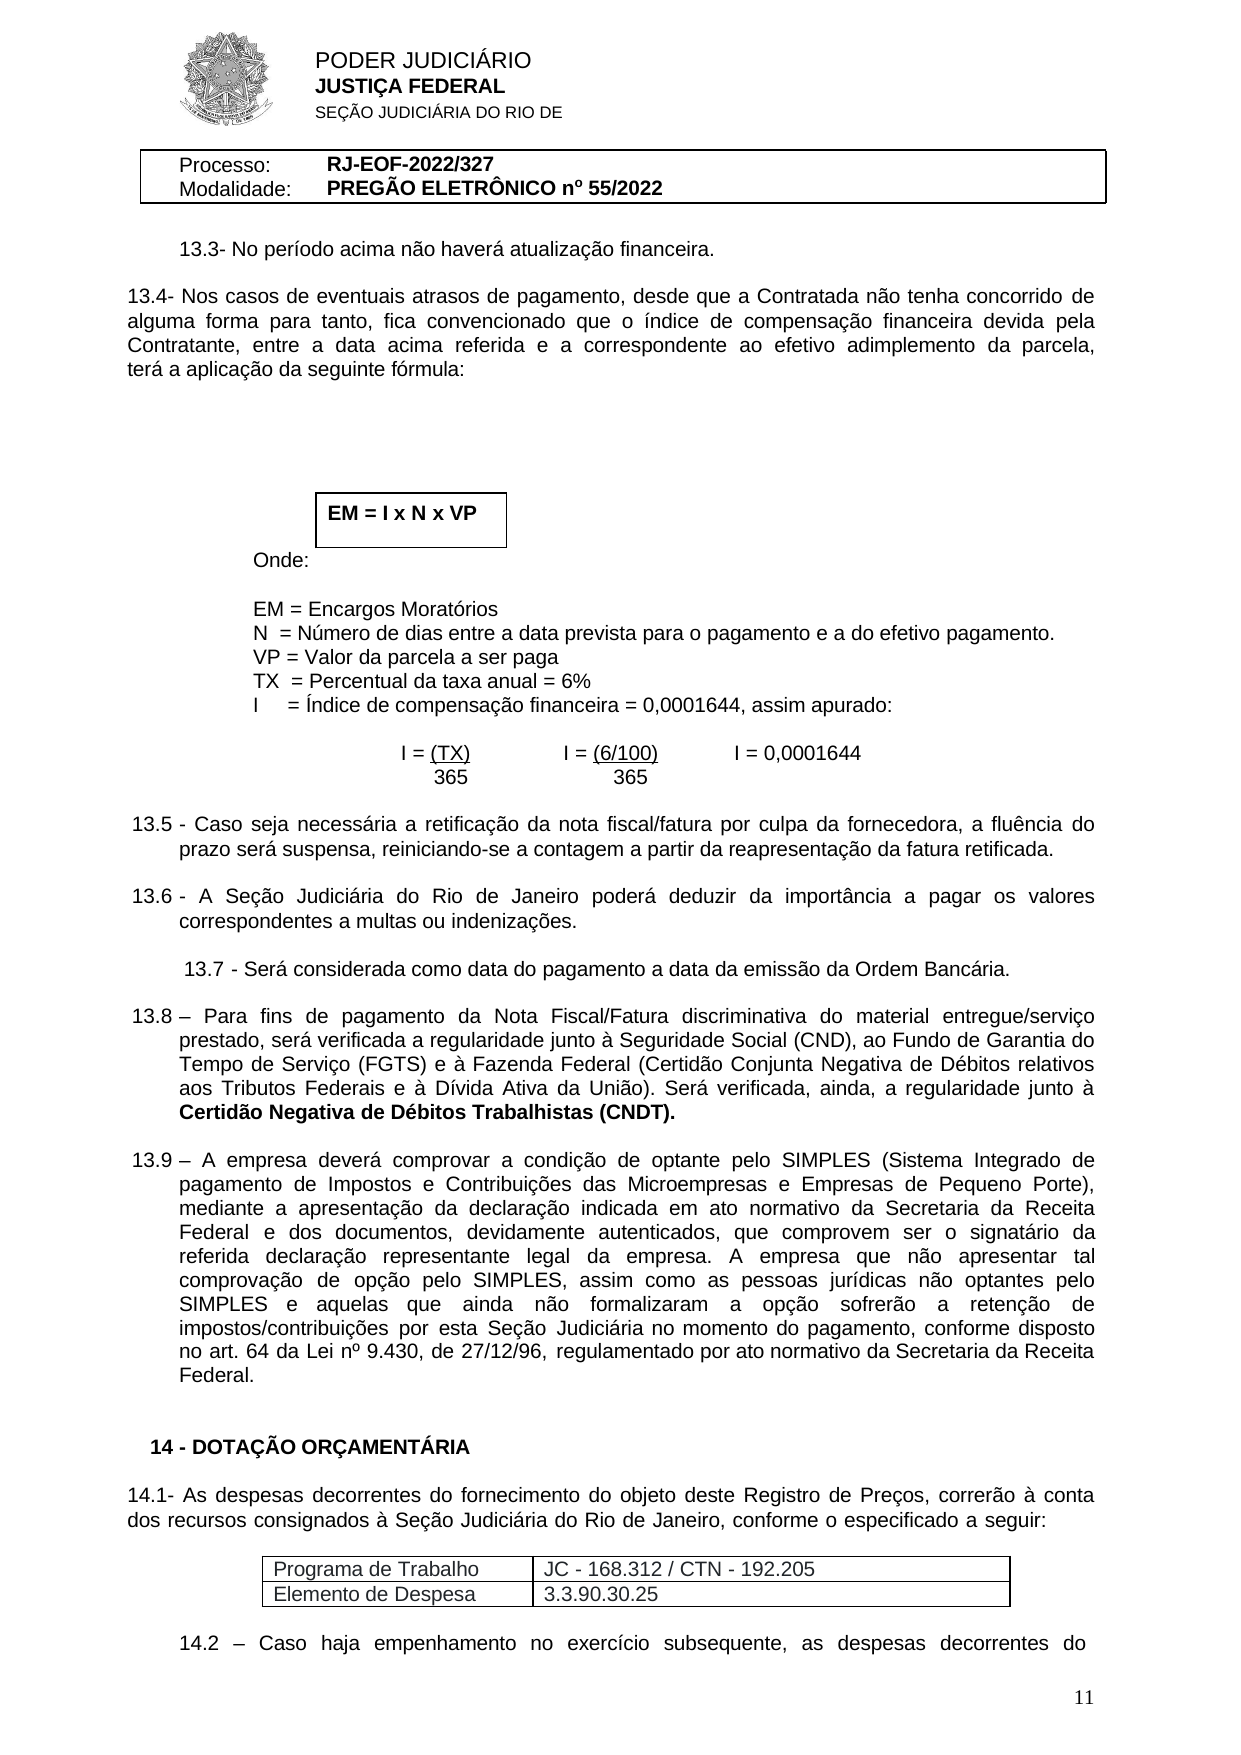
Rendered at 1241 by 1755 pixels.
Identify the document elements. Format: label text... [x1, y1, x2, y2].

table_header I = (TX) [395, 733, 517, 766]
list - Será considerada como data do pagamento a data da emissão da Ordem Bancária. [183, 957, 1120, 981]
text N = Número de dias entre a data prevista para o pagamento e a do efetivo pagamento. VP = Valor da parcela a ser paga [253, 620, 1078, 668]
text I = Índice de compensação financeira = 0,0001644, assim apurado: [253, 692, 1120, 717]
text 14.2 – Caso haja empenhamento no exercício subsequente, as despesas decorrentes do [179, 1631, 1120, 1655]
table_header I = (6/100) [517, 733, 696, 766]
table_header Programa de Trabalho [263, 1557, 532, 1581]
text Onde: [253, 548, 1120, 572]
table_cell Elemento de Despesa [263, 1582, 532, 1606]
text EM = Encargos Moratórios [253, 596, 1120, 620]
table_cell 365 [395, 766, 517, 799]
text 13.4- Nos casos de eventuais atrasos de pagamento, desde que a Contratada não tenha concorrido de alguma forma para tanto, fica convencionado que o índice de compensação financeira devida pela Contratante, entre a data acima referida e a correspondente ao efetivo adimplemento da parcela, terá a aplicação da seguinte fórmula: [127, 284, 1095, 381]
text TX = Percentual da taxa anual = 6% [253, 668, 1120, 692]
text EM = I x N x VP [327, 501, 506, 525]
text 14.1- As despesas decorrentes do fornecimento do objeto deste Registro de Preços, correrão à conta dos recursos consignados à Seção Judiciária do Rio de Janeiro, conforme o especificado a seguir: [127, 1483, 1096, 1532]
table_cell 3.3.90.30.25 [534, 1582, 1009, 1606]
text 13.3- No período acima não haverá atualização financeira. [179, 236, 1120, 260]
list - DOTAÇÃO ORÇAMENTÁRIA [150, 1435, 1120, 1459]
table_header JC - 168.312 / CTN - 192.205 [534, 1557, 1009, 1581]
list - Caso seja necessária a retificação da nota fiscal/fatura por culpa da fornecedora, a fluência do prazo será suspensa, reiniciando-se a contagem a partir da reapresentação da fatura retificada. [132, 812, 1095, 860]
list – Para fins de pagamento da Nota Fiscal/Fatura discriminativa do material entregue/serviço prestado, será verificada a regularidade junto à Seguridade Social (CND), ao Fundo de Garantia do Tempo de Serviço (FGTS) e à Fazenda Federal (Certidão Conjunta Negativa de Débitos relativos aos Tributos Federais e à Dívida Ativa da União). Será verificada, ainda, a regularidade junto à Certidão Negativa de Débitos Trabalhistas (CNDT). [132, 1004, 1095, 1124]
table_header I = 0,0001644 [696, 733, 868, 766]
table_cell [696, 766, 868, 799]
list – A empresa deverá comprovar a condição de optante pelo SIMPLES (Sistema Integrado de pagamento de Impostos e Contribuições das Microempresas e Empresas de Pequeno Porte), mediante a apresentação da declaração indicada em ato normativo da Secretaria da Receita Federal e dos documentos, devidamente autenticados, que comprovem ser o signatário da referida declaração representante legal da empresa. A empresa que não apresentar tal comprovação de opção pelo SIMPLES, assim como as pessoas jurídicas não optantes pelo SIMPLES e aquelas que ainda não formalizaram a opção sofrerão a retenção de impostos/contribuições por esta Seção Judiciária no momento do pagamento, conforme disposto no art. 64 da Lei nº 9.430, de 27/12/96, regulamentado por ato normativo da Secretaria da Receita Federal. [132, 1148, 1095, 1387]
list - A Seção Judiciária do Rio de Janeiro poderá deduzir da importância a pagar os valores correspondentes a multas ou indenizações. [132, 884, 1095, 932]
table_cell 365 [517, 766, 696, 799]
